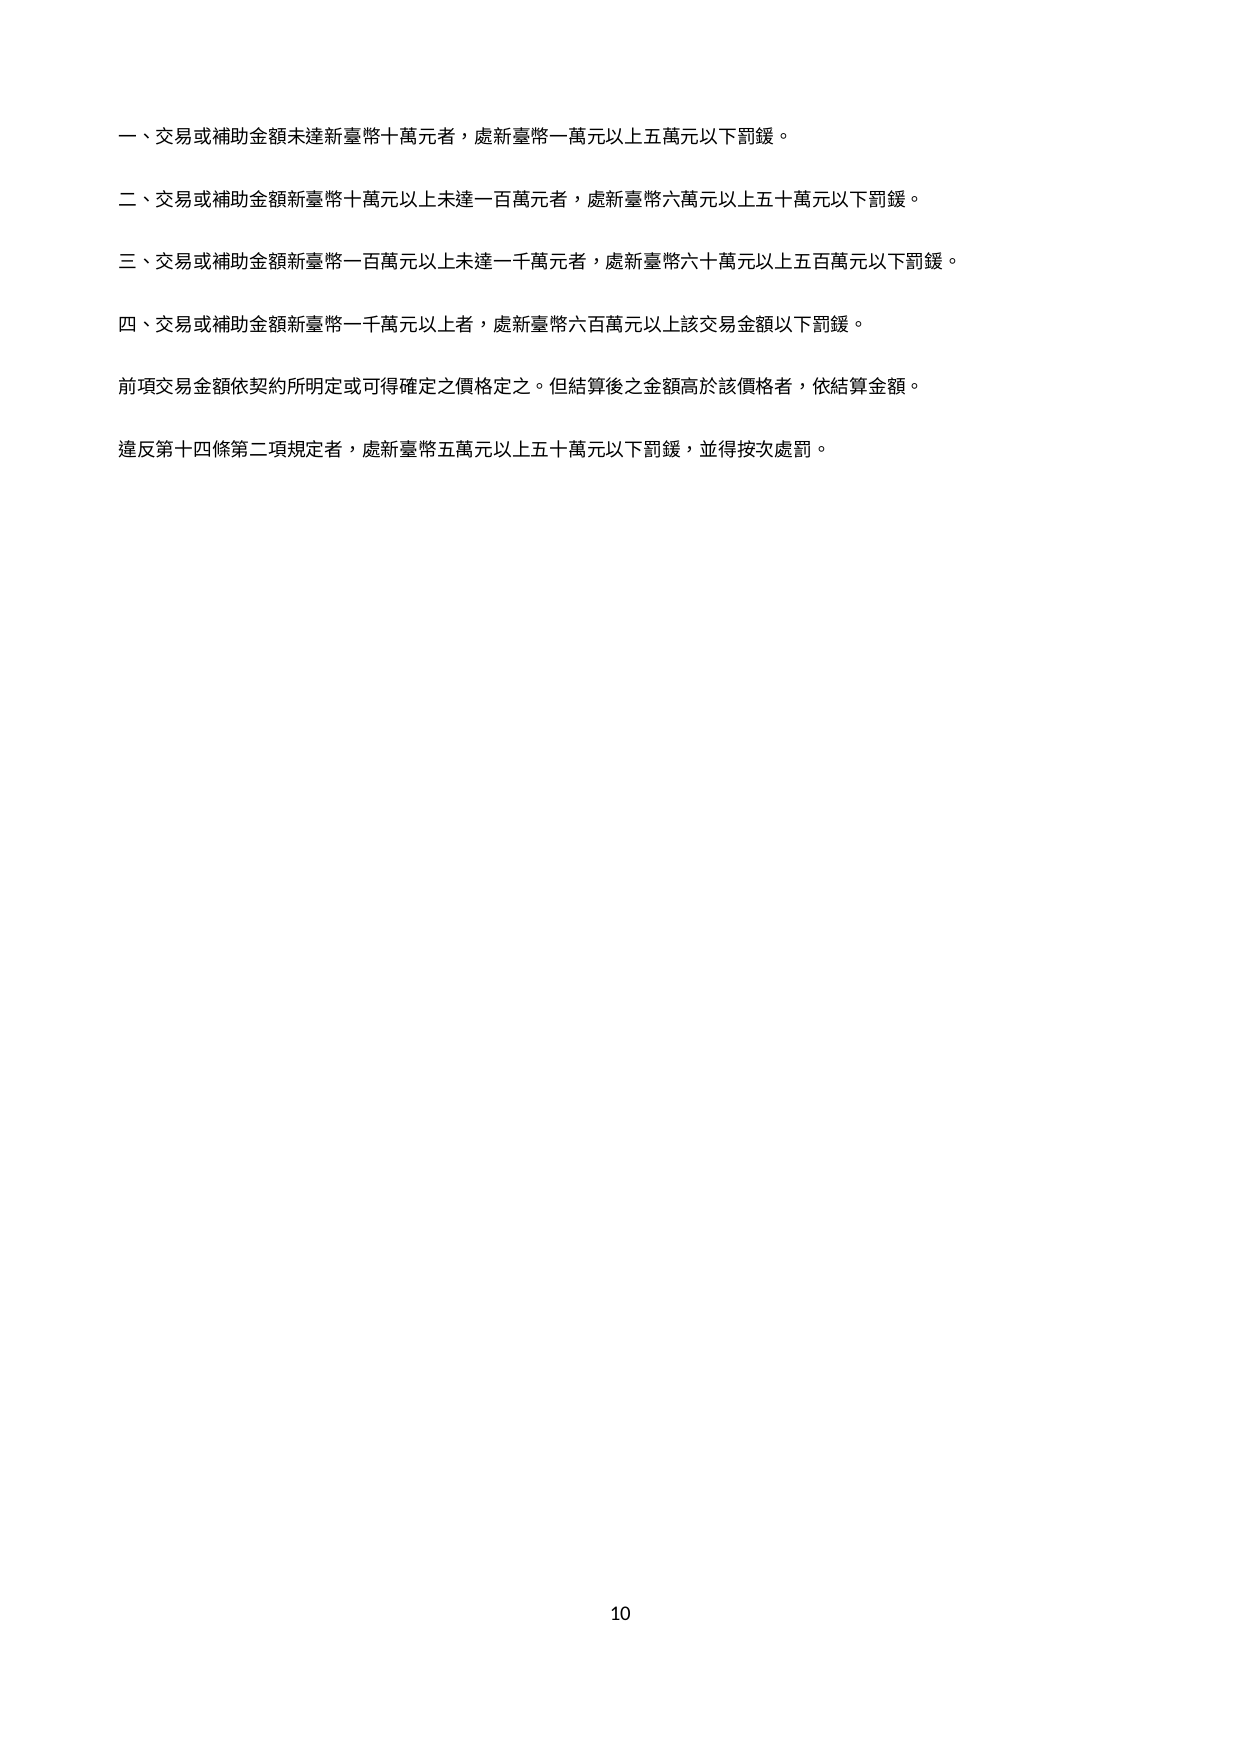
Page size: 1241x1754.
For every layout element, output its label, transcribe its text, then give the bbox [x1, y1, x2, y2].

text 前項交易金額依契約所明定或可得確定之價格定之。但結算後之金額高於該價格者，依結算金額。 [118, 344, 1122, 407]
text 一、交易或補助金額未達新臺幣十萬元者，處新臺幣一萬元以上五萬元以下罰鍰。 [118, 94, 1122, 157]
text 違反第十四條第二項規定者，處新臺幣五萬元以上五十萬元以下罰鍰，並得按次處罰。 [118, 407, 1122, 469]
text 二、交易或補助金額新臺幣十萬元以上未達一百萬元者，處新臺幣六萬元以上五十萬元以下罰鍰。 [118, 157, 1122, 219]
text 三、交易或補助金額新臺幣一百萬元以上未達一千萬元者，處新臺幣六十萬元以上五百萬元以下罰鍰。 [118, 219, 1122, 282]
text 四、交易或補助金額新臺幣一千萬元以上者，處新臺幣六百萬元以上該交易金額以下罰鍰。 [118, 282, 1122, 344]
